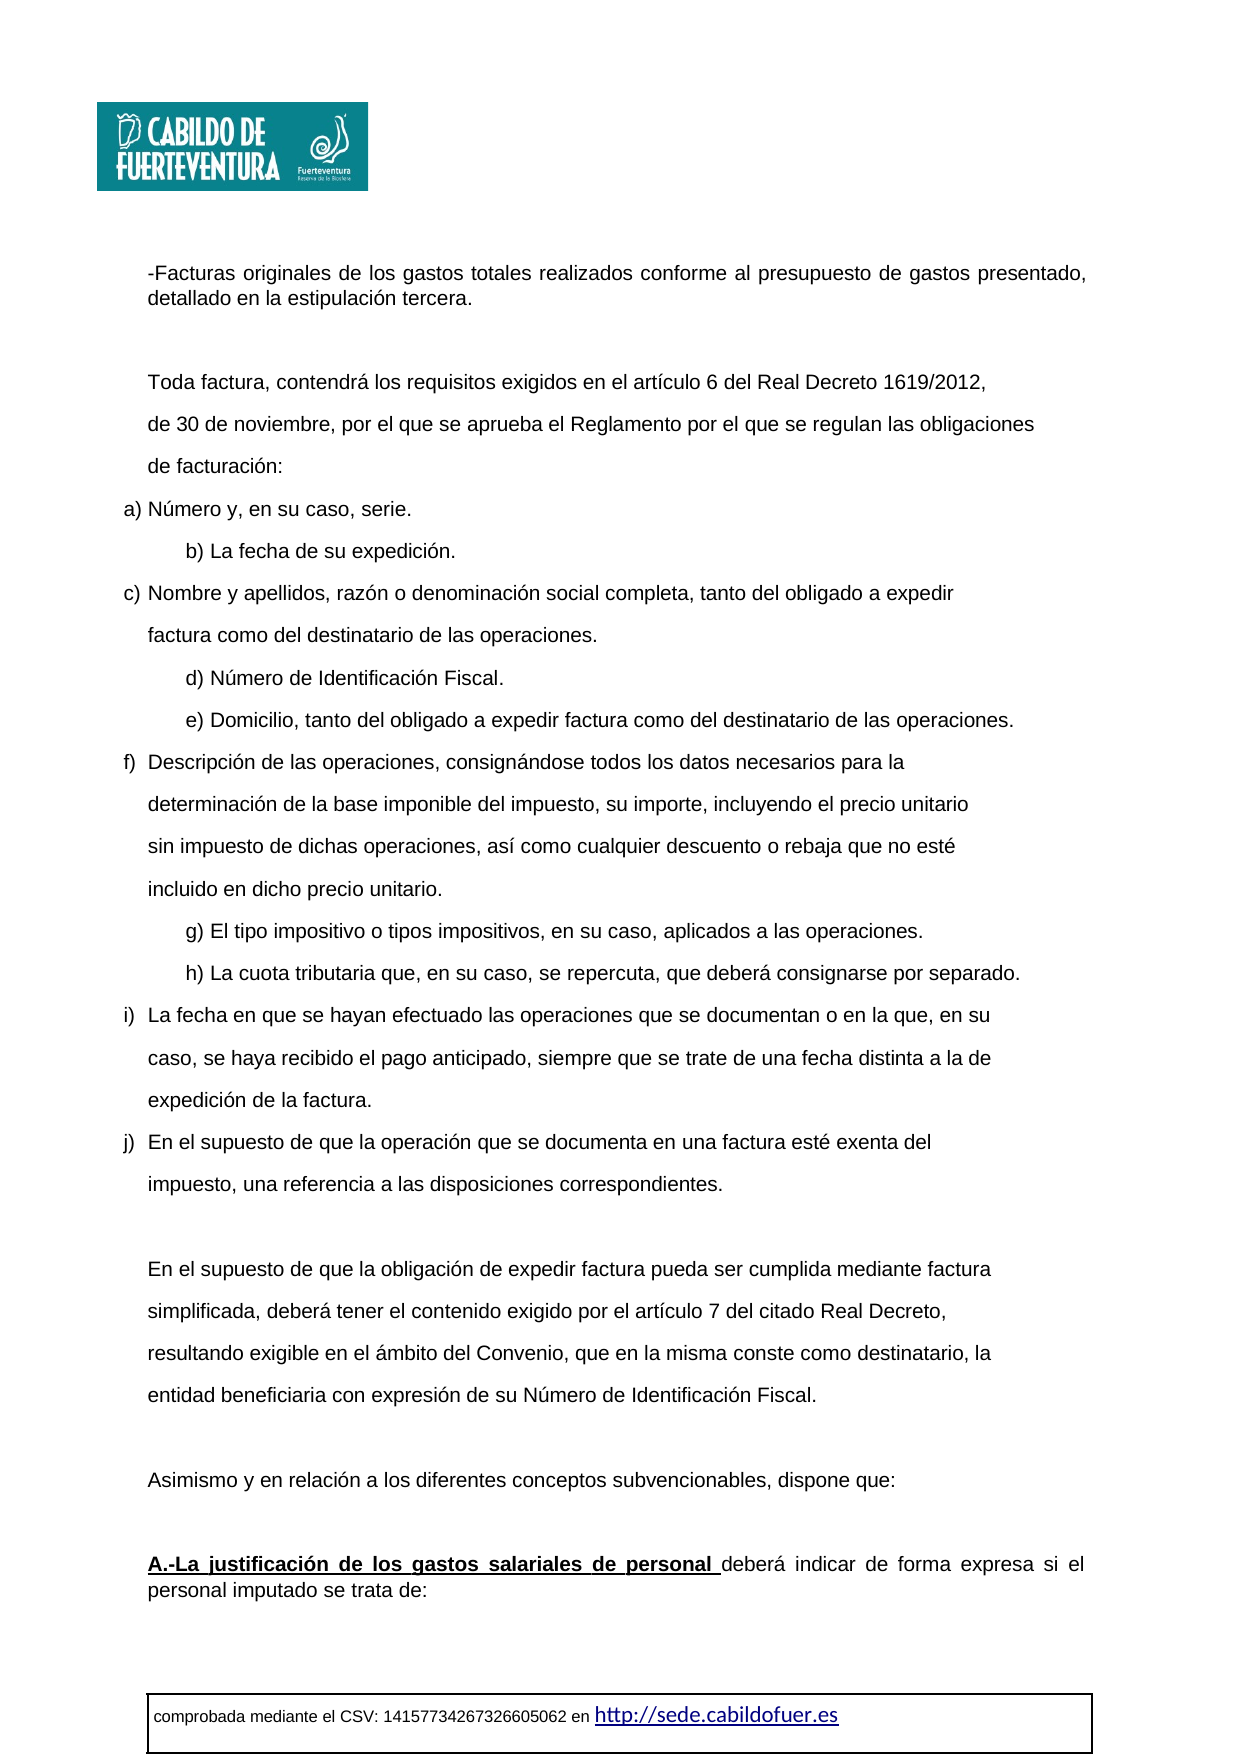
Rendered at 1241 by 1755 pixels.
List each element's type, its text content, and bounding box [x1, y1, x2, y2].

list La fecha en que se hayan efectuado las operaciones que se documentan o en la que, en su caso, se haya recibido el pago anticipado, siempre que se trate de una fecha distinta a la de expedición de la factura. [123, 1003, 1015, 1111]
list La cuota tributaria que, en su caso, se repercuta, que deberá consignarse por separado. [185, 961, 1107, 985]
list Número de Identificación Fiscal. [185, 666, 1107, 689]
text -Facturas originales de los gastos totales realizados conforme al presupuesto de gastos presentado, detallado en la estipulación tercera. [147, 260, 1094, 310]
list Número y, en su caso, serie. [123, 497, 1107, 521]
list En el supuesto de que la operación que se documenta en una factura esté exenta del impuesto, una referencia a las disposiciones correspondientes. [123, 1130, 954, 1196]
list Descripción de las operaciones, consignándose todos los datos necesarios para la determinación de la base imponible del impuesto, su importe, incluyendo el precio unitario sin impuesto de dichas operaciones, así como cualquier descuento o rebaja que no esté incluido en dicho precio unitario. [123, 750, 977, 900]
text Asimismo y en relación a los diferentes conceptos subvencionables, dispone que: [147, 1468, 1107, 1492]
text En el supuesto de que la obligación de expedir factura pueda ser cumplida mediante factura simplificada, deberá tener el contenido exigido por el artículo 7 del citado Real Decreto, resultando exigible en el ámbito del Convenio, que en la misma conste como destinatario, la entidad beneficiaria con expresión de su Número de Identificación Fiscal. [147, 1257, 1041, 1407]
list La fecha de su expedición. [185, 539, 1107, 563]
text A.-La justificación de los gastos salariales de personal deberá indicar de forma expresa si el personal imputado se trata de: [147, 1552, 1094, 1602]
list Domicilio, tanto del obligado a expedir factura como del destinatario de las operaciones. [185, 708, 1107, 732]
list Nombre y apellidos, razón o denominación social completa, tanto del obligado a expedir factura como del destinatario de las operaciones. [123, 581, 977, 647]
list El tipo impositivo o tipos impositivos, en su caso, aplicados a las operaciones. [185, 919, 1107, 943]
text de 30 de noviembre, por el que se aprueba el Reglamento por el que se regulan las obligaciones de facturación: [147, 412, 1041, 478]
text Toda factura, contendrá los requisitos exigidos en el artículo 6 del Real Decreto 1619/2012, [147, 370, 1107, 394]
